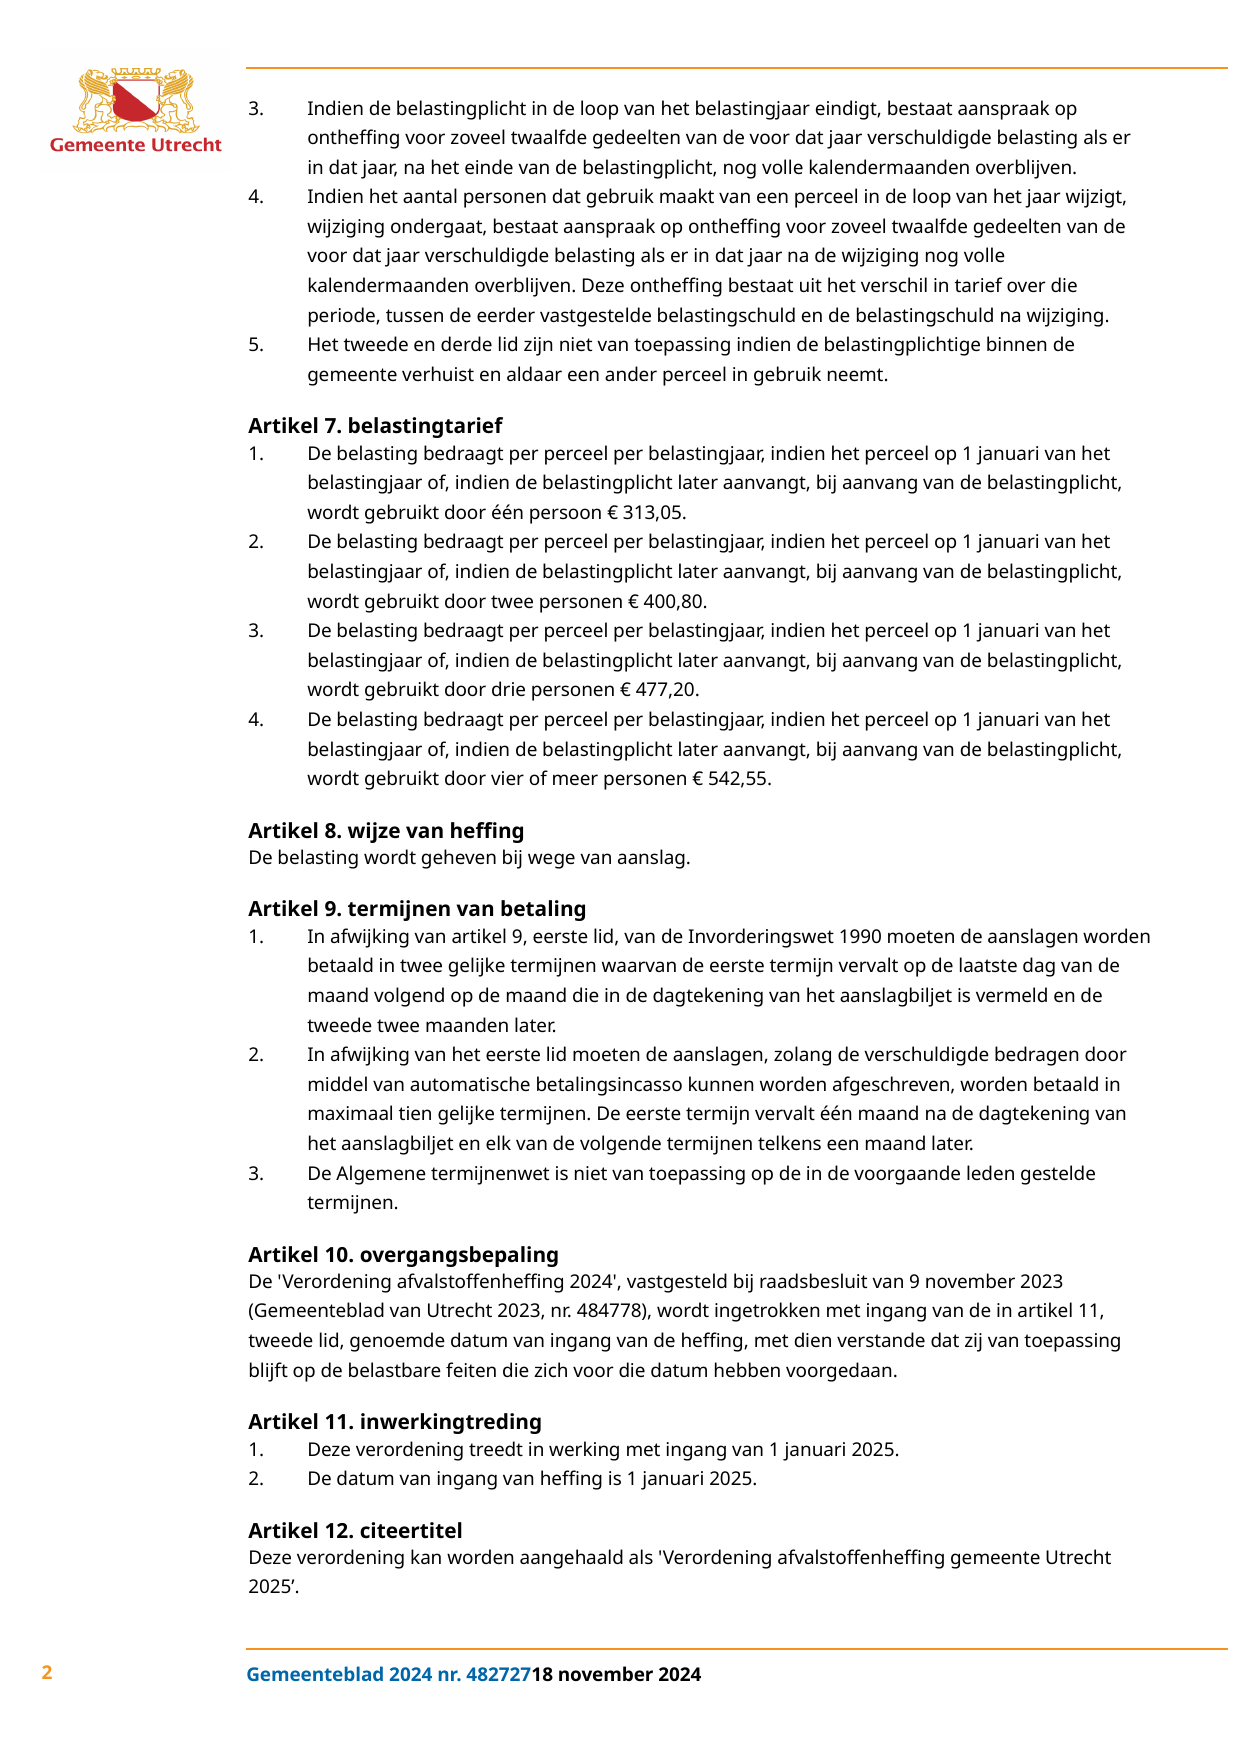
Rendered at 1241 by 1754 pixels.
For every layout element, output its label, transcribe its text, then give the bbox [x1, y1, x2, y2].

list De belasting bedraagt per perceel per belastingjaar, indien het perceel op 1 januari van het belastingjaar of, indien de belastingplicht later aanvangt, bij aanvang van de belastingplicht, wordt gebruikt door één persoon € 313,05. [248, 440, 1152, 525]
list Deze verordening treedt in werking met ingang van 1 januari 2025. [248, 1436, 1152, 1461]
text Artikel 10. overgangsbepaling [248, 1240, 1152, 1268]
list De Algemene termijnenwet is niet van toepassing op de in de voorgaande leden gestelde termijnen. [248, 1160, 1152, 1215]
text De belasting wordt geheven bij wege van aanslag. [248, 844, 1152, 870]
text Artikel 8. wijze van heffing [248, 816, 1152, 844]
list Het tweede en derde lid zijn niet van toepassing indien de belastingplichtige binnen de gemeente verhuist en aldaar een ander perceel in gebruik neemt. [248, 331, 1152, 387]
text Artikel 12. citeertitel [248, 1516, 1152, 1544]
list Indien het aantal personen dat gebruik maakt van een perceel in de loop van het jaar wijzigt, wijziging ondergaat, bestaat aanspraak op ontheffing voor zoveel twaalfde gedeelten van de voor dat jaar verschuldigde belasting als er in dat jaar na de wijziging nog volle kalendermaanden overblijven. Deze ontheffing bestaat uit het verschil in tarief over die periode, tussen de eerder vastgestelde belastingschuld en de belastingschuld na wijziging. [248, 183, 1152, 328]
list De belasting bedraagt per perceel per belastingjaar, indien het perceel op 1 januari van het belastingjaar of, indien de belastingplicht later aanvangt, bij aanvang van de belastingplicht, wordt gebruikt door vier of meer personen € 542,55. [248, 706, 1152, 791]
text Deze verordening kan worden aangehaald als 'Verordening afvalstoffenheffing gemeente Utrecht 2025’. [248, 1544, 1152, 1599]
list De belasting bedraagt per perceel per belastingjaar, indien het perceel op 1 januari van het belastingjaar of, indien de belastingplicht later aanvangt, bij aanvang van de belastingplicht, wordt gebruikt door drie personen € 477,20. [248, 617, 1152, 702]
text Artikel 11. inwerkingtreding [248, 1407, 1152, 1436]
list De datum van ingang van heffing is 1 januari 2025. [248, 1465, 1152, 1491]
picture [41, 47, 231, 172]
text De 'Verordening afvalstoffenheffing 2024', vastgesteld bij raadsbesluit van 9 november 2023 (Gemeenteblad van Utrecht 2023, nr. 484778), wordt ingetrokken met ingang van de in artikel 11, tweede lid, genoemde datum van ingang van de heffing, met dien verstande dat zij van toepassing blijft op de belastbare feiten die zich voor die datum hebben voorgedaan. [248, 1268, 1152, 1383]
text Artikel 9. termijnen van betaling [248, 894, 1152, 923]
list Indien de belastingplicht in de loop van het belastingjaar eindigt, bestaat aanspraak op ontheffing voor zoveel twaalfde gedeelten van de voor dat jaar verschuldigde belasting als er in dat jaar, na het einde van de belastingplicht, nog volle kalendermaanden overblijven. [248, 95, 1152, 180]
list De belasting bedraagt per perceel per belastingjaar, indien het perceel op 1 januari van het belastingjaar of, indien de belastingplicht later aanvangt, bij aanvang van de belastingplicht, wordt gebruikt door twee personen € 400,80. [248, 529, 1152, 613]
text Artikel 7. belastingtarief [248, 411, 1152, 440]
list In afwijking van het eerste lid moeten de aanslagen, zolang de verschuldigde bedragen door middel van automatische betalingsincasso kunnen worden afgeschreven, worden betaald in maximaal tien gelijke termijnen. De eerste termijn vervalt één maand na de dagtekening van het aanslagbiljet en elk van de volgende termijnen telkens een maand later. [248, 1041, 1152, 1156]
list In afwijking van artikel 9, eerste lid, van de Invorderingswet 1990 moeten de aanslagen worden betaald in twee gelijke termijnen waarvan de eerste termijn vervalt op de laatste dag van de maand volgend op de maand die in de dagtekening van het aanslagbiljet is vermeld en de tweede twee maanden later. [248, 923, 1152, 1037]
